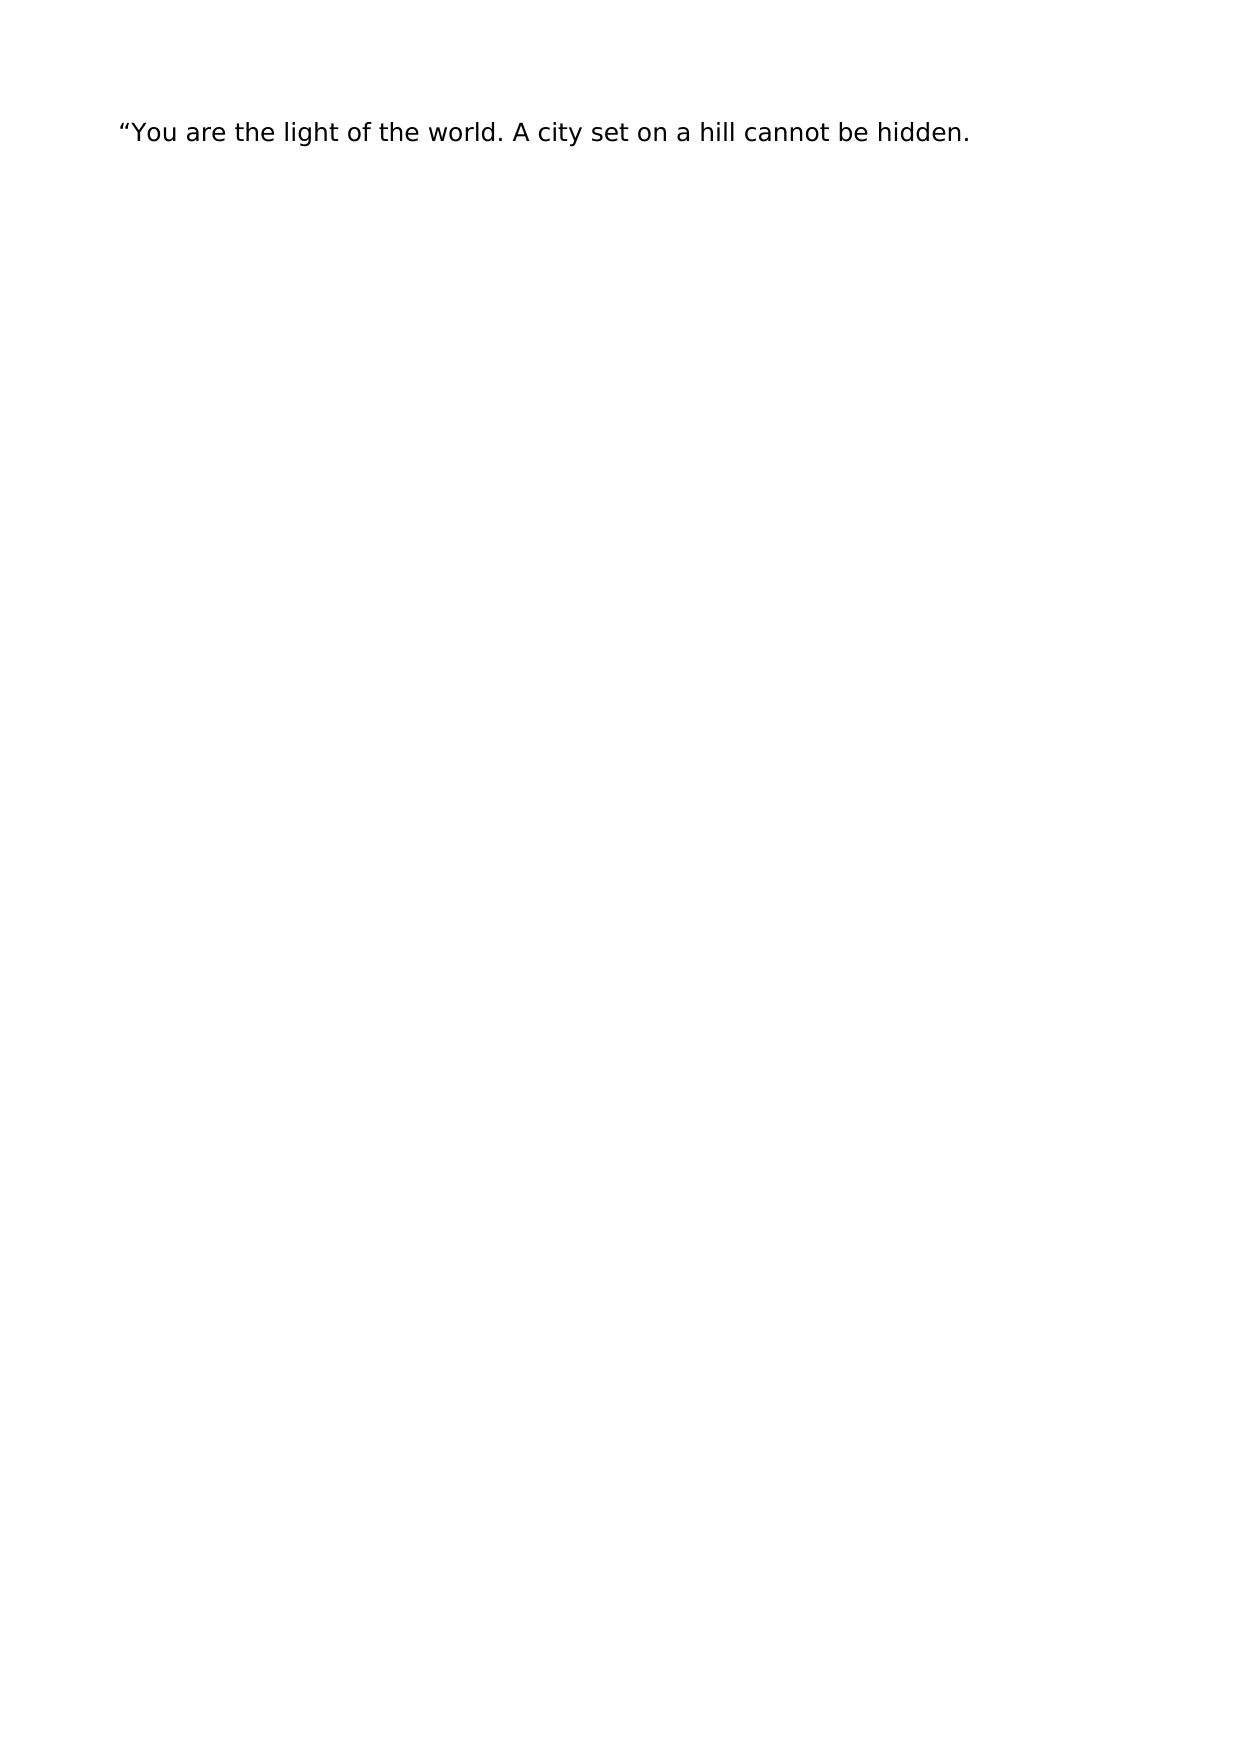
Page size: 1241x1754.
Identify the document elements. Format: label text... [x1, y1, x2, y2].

text “You are the light of the world. A city set on a hill cannot be hidden. [118, 118, 1122, 147]
